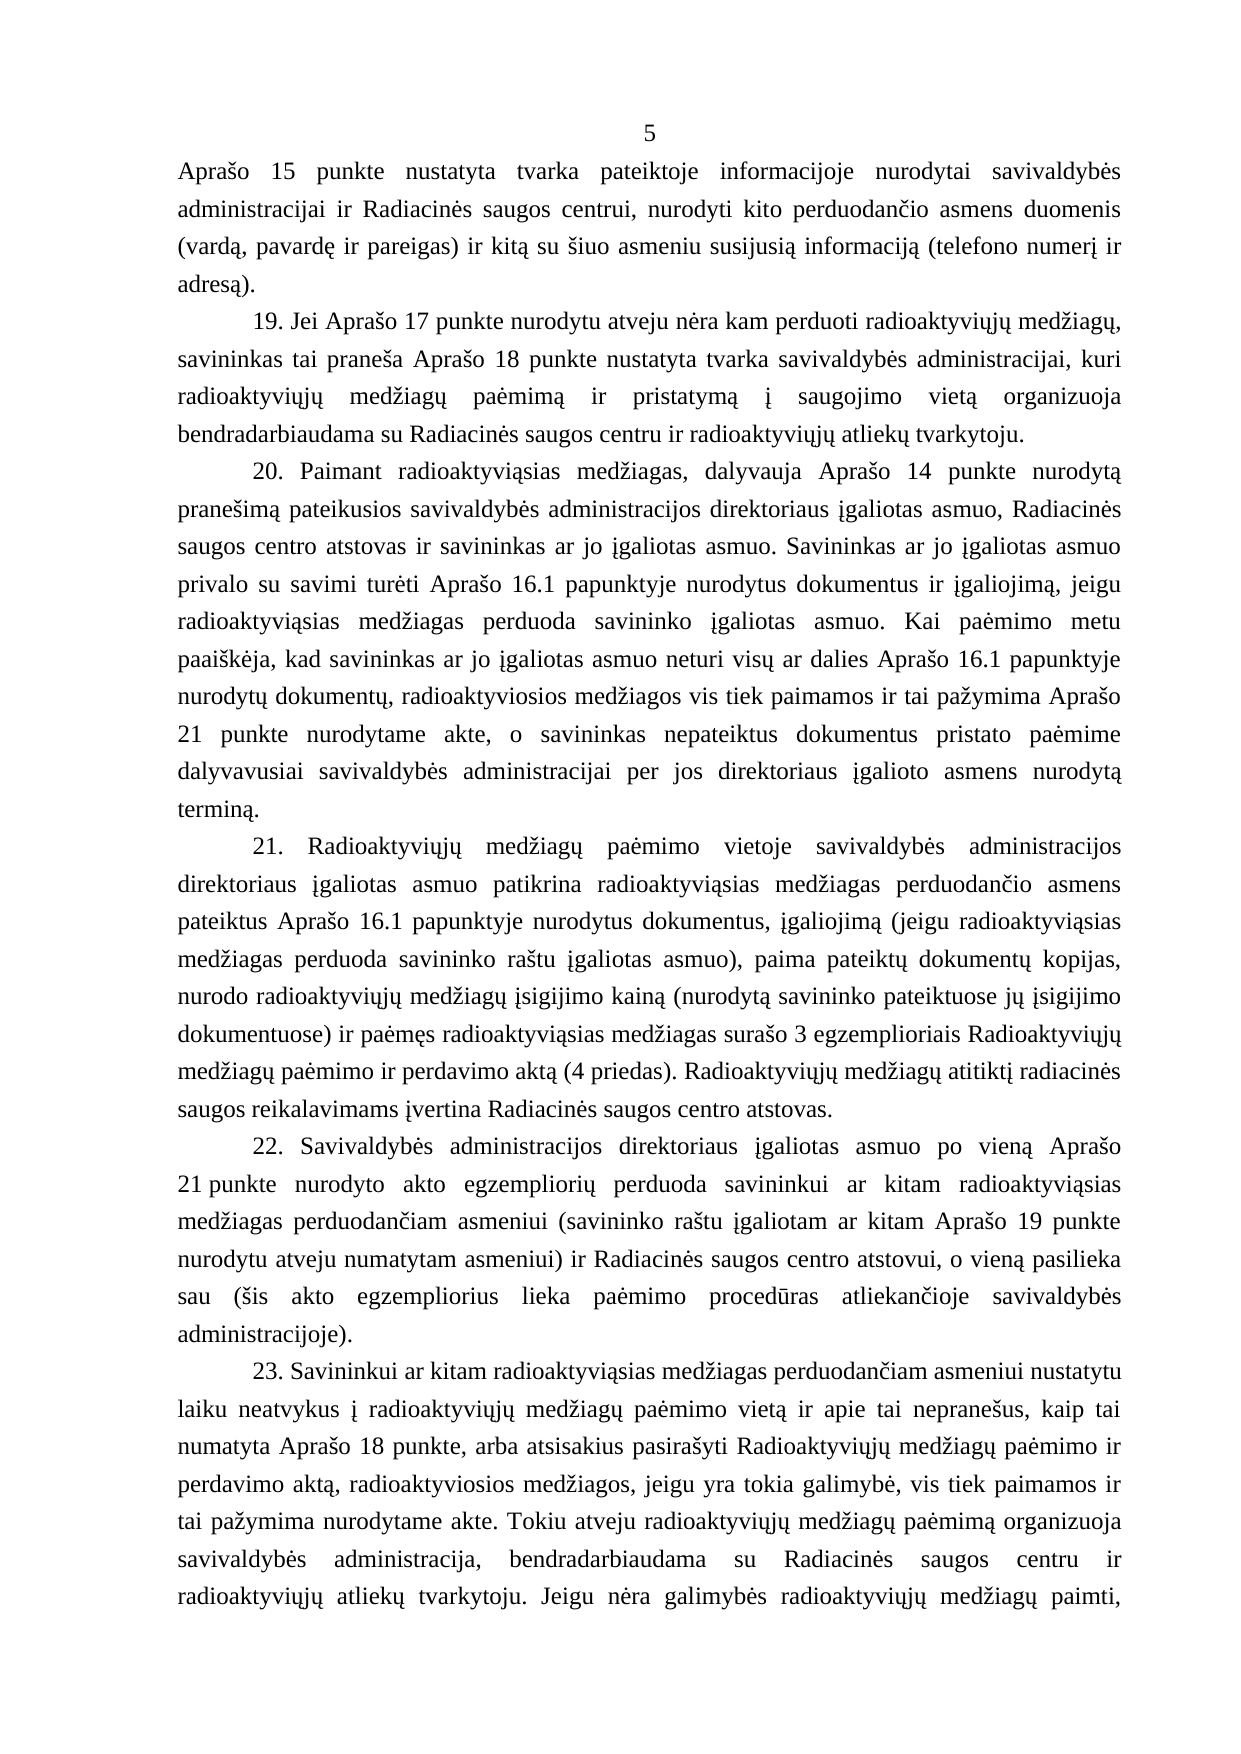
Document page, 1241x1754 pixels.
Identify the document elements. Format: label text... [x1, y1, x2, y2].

text 23. Savininkui ar kitam radioaktyviąsias medžiagas perduodančiam asmeniui nustatytu laiku neatvykus į radioaktyviųjų medžiagų paėmimo vietą ir apie tai nepranešus, kaip tai numatyta Aprašo 18 punkte, arba atsisakius pasirašyti Radioaktyviųjų medžiagų paėmimo ir perdavimo aktą, radioaktyviosios medžiagos, jeigu yra tokia galimybė, vis tiek paimamos ir tai pažymima nurodytame akte. Tokiu atveju radioaktyviųjų medžiagų paėmimą organizuoja savivaldybės administracija, bendradarbiaudama su Radiacinės saugos centru ir radioaktyviųjų atliekų tvarkytoju. Jeigu nėra galimybės radioaktyviųjų medžiagų paimti, [177, 1348, 1122, 1610]
text Aprašo 15 punkte nustatyta tvarka pateiktoje informacijoje nurodytai savivaldybės administracijai ir Radiacinės saugos centrui, nurodyti kito perduodančio asmens duomenis (vardą, pavardę ir pareigas) ir kitą su šiuo asmeniu susijusią informaciją (telefono numerį ir adresą). [177, 148, 1122, 298]
text 22. Savivaldybės administracijos direktoriaus įgaliotas asmuo po vieną Aprašo 21 punkte nurodyto akto egzempliorių perduoda savininkui ar kitam radioaktyviąsias medžiagas perduodančiam asmeniui (savininko raštu įgaliotam ar kitam Aprašo 19 punkte nurodytu atveju numatytam asmeniui) ir Radiacinės saugos centro atstovui, o vieną pasilieka sau (šis akto egzempliorius lieka paėmimo procedūras atliekančioje savivaldybės administracijoje). [177, 1123, 1122, 1348]
text 20. Paimant radioaktyviąsias medžiagas, dalyvauja Aprašo 14 punkte nurodytą pranešimą pateikusios savivaldybės administracijos direktoriaus įgaliotas asmuo, Radiacinės saugos centro atstovas ir savininkas ar jo įgaliotas asmuo. Savininkas ar jo įgaliotas asmuo privalo su savimi turėti Aprašo 16.1 papunktyje nurodytus dokumentus ir įgaliojimą, jeigu radioaktyviąsias medžiagas perduoda savininko įgaliotas asmuo. Kai paėmimo metu paaiškėja, kad savininkas ar jo įgaliotas asmuo neturi visų ar dalies Aprašo 16.1 papunktyje nurodytų dokumentų, radioaktyviosios medžiagos vis tiek paimamos ir tai pažymima Aprašo 21 punkte nurodytame akte, o savininkas nepateiktus dokumentus pristato paėmime dalyvavusiai savivaldybės administracijai per jos direktoriaus įgalioto asmens nurodytą terminą. [177, 448, 1122, 823]
text 21. Radioaktyviųjų medžiagų paėmimo vietoje savivaldybės administracijos direktoriaus įgaliotas asmuo patikrina radioaktyviąsias medžiagas perduodančio asmens pateiktus Aprašo 16.1 papunktyje nurodytus dokumentus, įgaliojimą (jeigu radioaktyviąsias medžiagas perduoda savininko raštu įgaliotas asmuo), paima pateiktų dokumentų kopijas, nurodo radioaktyviųjų medžiagų įsigijimo kainą (nurodytą savininko pateiktuose jų įsigijimo dokumentuose) ir paėmęs radioaktyviąsias medžiagas surašo 3 egzemplioriais Radioaktyviųjų medžiagų paėmimo ir perdavimo aktą (4 priedas). Radioaktyviųjų medžiagų atitiktį radiacinės saugos reikalavimams įvertina Radiacinės saugos centro atstovas. [177, 823, 1122, 1123]
text 19. Jei Aprašo 17 punkte nurodytu atveju nėra kam perduoti radioaktyviųjų medžiagų, savininkas tai praneša Aprašo 18 punkte nustatyta tvarka savivaldybės administracijai, kuri radioaktyviųjų medžiagų paėmimą ir pristatymą į saugojimo vietą organizuoja bendradarbiaudama su Radiacinės saugos centru ir radioaktyviųjų atliekų tvarkytoju. [177, 298, 1122, 448]
